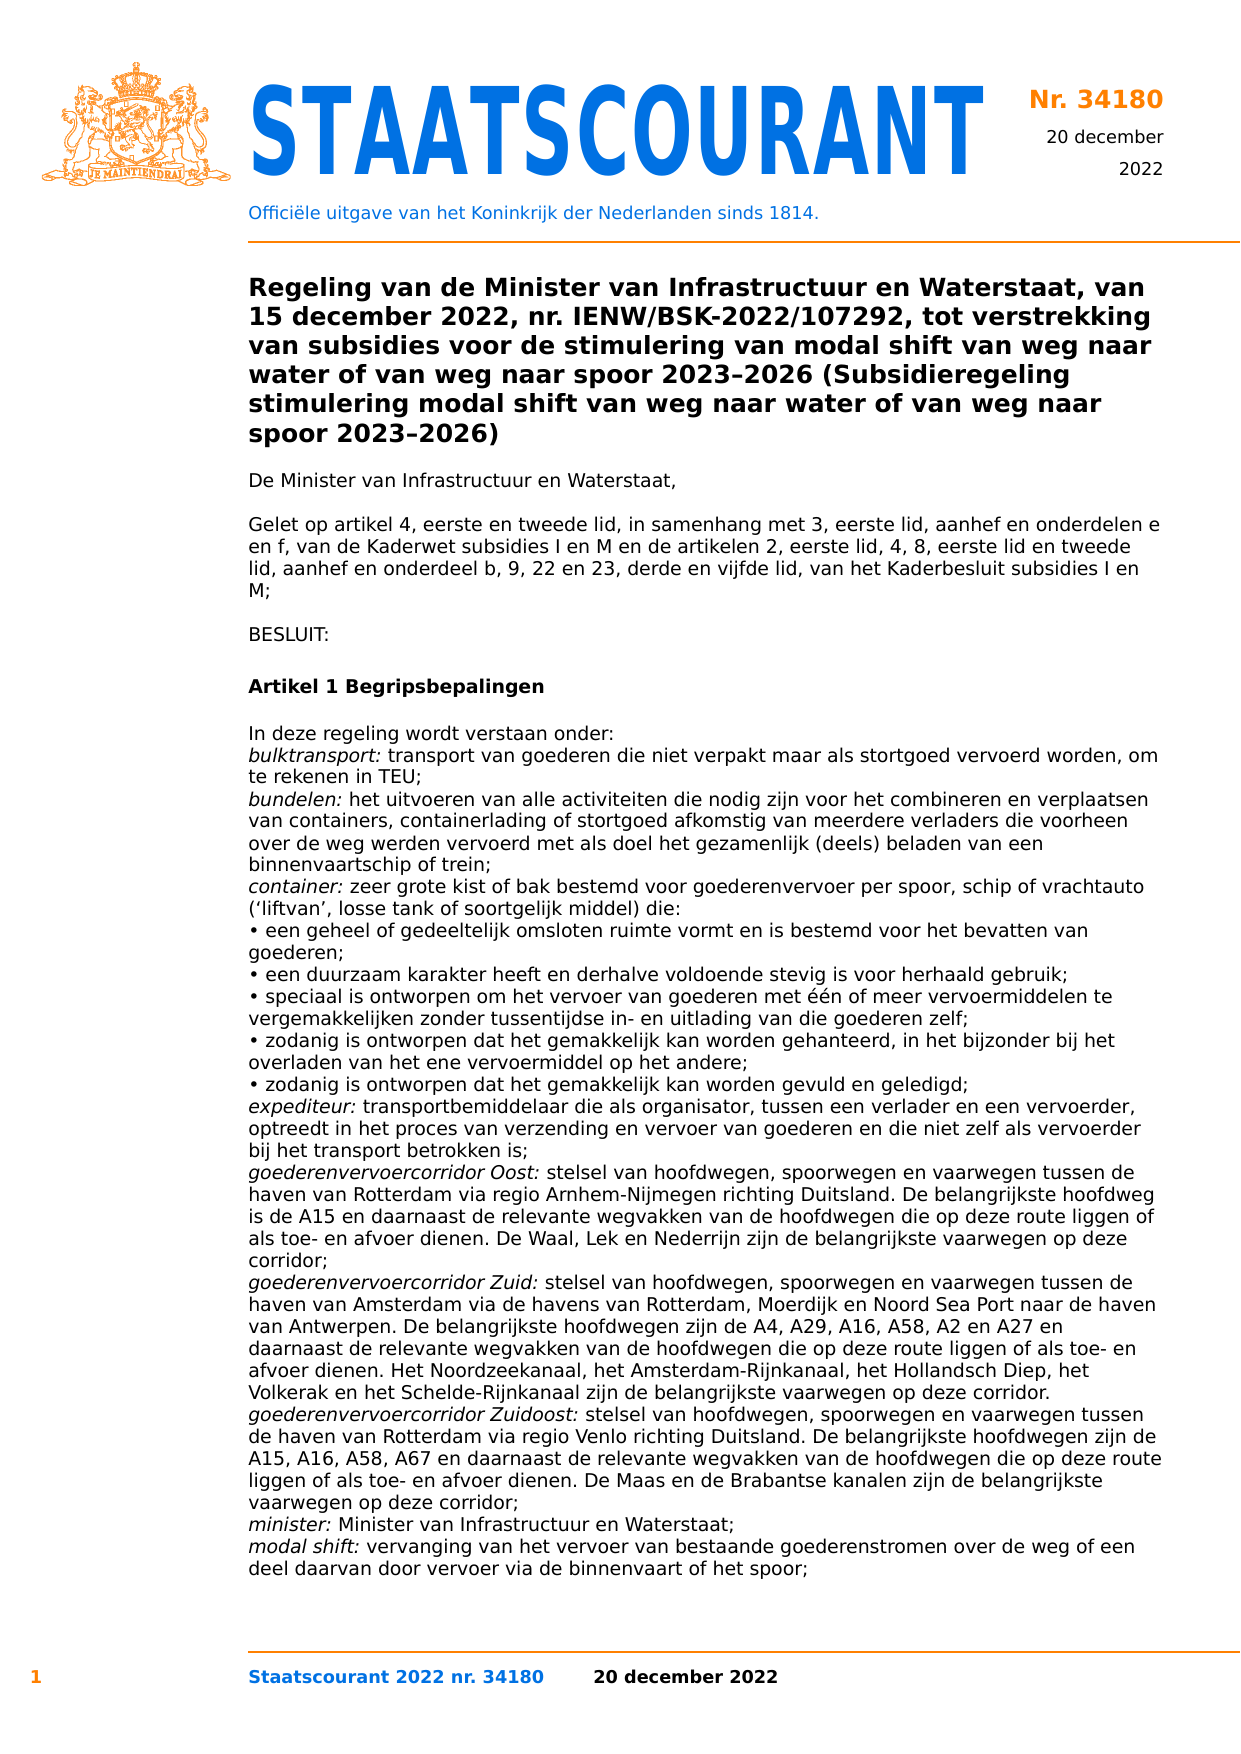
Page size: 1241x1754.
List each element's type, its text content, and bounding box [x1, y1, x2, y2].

text In deze regeling wordt verstaan onder: [248, 722, 1163, 744]
picture [41, 62, 231, 186]
text • speciaal is ontworpen om het vervoer van goederen met één of meer vervoermiddelen te vergemakkelijken zonder tussentijdse in- en uitlading van die goederen zelf; [248, 986, 1163, 1030]
table_header [25, 62, 248, 241]
text bulktransport: transport van goederen die niet verpakt maar als stortgoed vervoerd worden, om te rekenen in TEU; [248, 744, 1163, 788]
text goederenvervoercorridor Zuidoost: stelsel van hoofdwegen, spoorwegen en vaarwegen tussen de haven van Rotterdam via regio Venlo richting Duitsland. De belangrijkste hoofdwegen zijn de A15, A16, A58, A67 en daarnaast de relevante wegvakken van de hoofdwegen die op deze route liggen of als toe- en afvoer dienen. De Maas en de Brabantse kanalen zijn de belangrijkste vaarwegen op deze corridor; [248, 1404, 1163, 1514]
text minister: Minister van Infrastructuur en Waterstaat; [248, 1514, 1163, 1536]
table_cell 2022 [998, 153, 1240, 203]
text modal shift: vervanging van het vervoer van bestaande goederenstromen over de weg of een deel daarvan door vervoer via de binnenvaart of het spoor; [248, 1536, 1163, 1580]
subtitle Artikel 1 Begripsbepalingen [248, 676, 1163, 697]
table_cell 20 december [998, 121, 1240, 153]
text goederenvervoercorridor Zuid: stelsel van hoofdwegen, spoorwegen en vaarwegen tussen de haven van Amsterdam via de havens van Rotterdam, Moerdijk en Noord Sea Port naar de haven van Antwerpen. De belangrijkste hoofdwegen zijn de A4, A29, A16, A58, A2 en A27 en daarnaast de relevante wegvakken van de hoofdwegen die op deze route liggen of als toe- en afvoer dienen. Het Noordzeekanaal, het Amsterdam-Rijnkanaal, het Hollandsch Diep, het Volkerak en het Schelde-Rijnkanaal zijn de belangrijkste vaarwegen op deze corridor. [248, 1272, 1163, 1404]
table_header Nr. 34180 [998, 62, 1240, 121]
table_cell Officiële uitgave van het Koninkrijk der Nederlanden sinds 1814. [248, 203, 1240, 241]
table_header STAATSCOURANT [248, 62, 998, 203]
text • zodanig is ontworpen dat het gemakkelijk kan worden gehanteerd, in het bijzonder bij het overladen van het ene vervoermiddel op het andere; [248, 1030, 1163, 1074]
text container: zeer grote kist of bak bestemd voor goederenvervoer per spoor, schip of vrachtauto (‘liftvan’, losse tank of soortgelijk middel) die: [248, 876, 1163, 920]
text Gelet op artikel 4, eerste en tweede lid, in samenhang met 3, eerste lid, aanhef en onderdelen e en f, van de Kaderwet subsidies I en M en de artikelen 2, eerste lid, 4, 8, eerste lid en tweede lid, aanhef en onderdeel b, 9, 22 en 23, derde en vijfde lid, van het Kaderbesluit subsidies I en M; [248, 514, 1163, 602]
text bundelen: het uitvoeren van alle activiteiten die nodig zijn voor het combineren en verplaatsen van containers, containerlading of stortgoed afkomstig van meerdere verladers die voorheen over de weg werden vervoerd met als doel het gezamenlijk (deels) beladen van een binnenvaartschip of trein; [248, 788, 1163, 876]
text De Minister van Infrastructuur en Waterstaat, [248, 470, 1163, 492]
text expediteur: transportbemiddelaar die als organisator, tussen een verlader en een vervoerder, optreedt in het proces van verzending en vervoer van goederen en die niet zelf als vervoerder bij het transport betrokken is; [248, 1096, 1163, 1162]
subtitle Regeling van de Minister van Infrastructuur en Waterstaat, van 15 december 2022, nr. IENW/BSK-2022/107292, tot verstrekking van subsidies voor de stimulering van modal shift van weg naar water of van weg naar spoor 2023–2026 (Subsidieregeling stimulering modal shift van weg naar water of van weg naar spoor 2023–2026) [248, 273, 1163, 448]
text goederenvervoercorridor Oost: stelsel van hoofdwegen, spoorwegen en vaarwegen tussen de haven van Rotterdam via regio Arnhem-Nijmegen richting Duitsland. De belangrijkste hoofdweg is de A15 en daarnaast de relevante wegvakken van de hoofdwegen die op deze route liggen of als toe- en afvoer dienen. De Waal, Lek en Nederrijn zijn de belangrijkste vaarwegen op deze corridor; [248, 1162, 1163, 1272]
text • een geheel of gedeeltelijk omsloten ruimte vormt en is bestemd voor het bevatten van goederen; [248, 920, 1163, 964]
text • zodanig is ontworpen dat het gemakkelijk kan worden gevuld en geledigd; [248, 1074, 1163, 1096]
text BESLUIT: [248, 623, 1163, 646]
text • een duurzaam karakter heeft en derhalve voldoende stevig is voor herhaald gebruik; [248, 964, 1163, 986]
